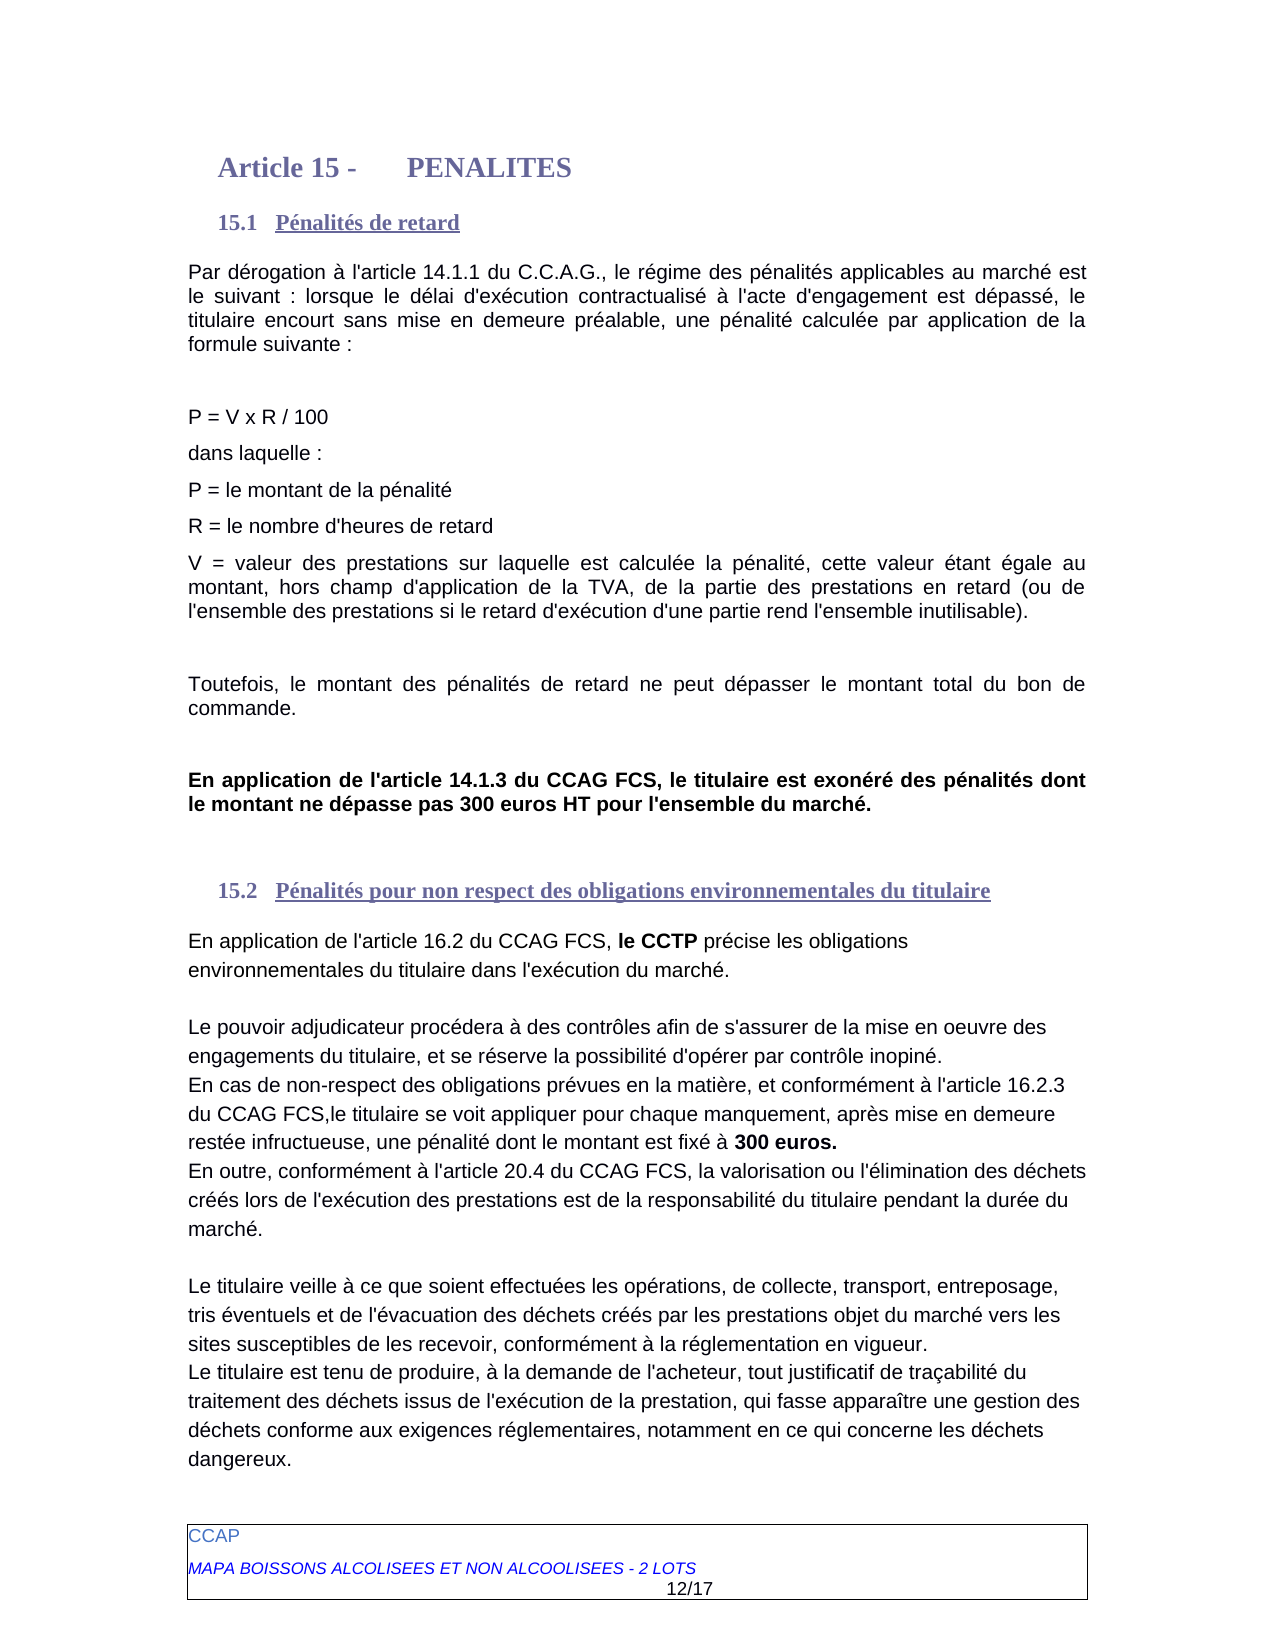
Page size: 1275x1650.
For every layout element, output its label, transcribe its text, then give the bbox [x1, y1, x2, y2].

text Toutefois, le montant des pénalités de retard ne peut dépasser le montant total du bon de commande. [188, 671, 1087, 719]
text En application de l'article 14.1.3 du CCAG FCS, le titulaire est exonéré des pénalités dont le montant ne dépasse pas 300 euros HT pour l'ensemble du marché. [188, 768, 1087, 816]
text En outre, conformément à l'article 20.4 du CCAG FCS, la valorisation ou l'élimination des déchets créés lors de l'exécution des prestations est de la responsabilité du titulaire pendant la durée du marché. [188, 1159, 1087, 1240]
text Le titulaire veille à ce que soient effectuées les opérations, de collecte, transport, entreposage, tris éventuels et de l'évacuation des déchets créés par les prestations objet du marché vers les sites susceptibles de les recevoir, conformément à la réglementation en vigueur. [188, 1274, 1087, 1355]
text En cas de non-respect des obligations prévues en la matière, et conformément à l'article 16.2.3 du CCAG FCS,le titulaire se voit appliquer pour chaque manquement, après mise en demeure restée infructueuse, une pénalité dont le montant est fixé à 300 euros. [188, 1073, 1087, 1154]
subtitle Pénalités de retard [188, 208, 1087, 235]
text Le pouvoir adjudicateur procédera à des contrôles afin de s'assurer de la mise en oeuvre des engagements du titulaire, et se réserve la possibilité d'opérer par contrôle inopiné. [188, 1015, 1087, 1068]
text V = valeur des prestations sur laquelle est calculée la pénalité, cette valeur étant égale au montant, hors champ d'application de la TVA, de la partie des prestations en retard (ou de l'ensemble des prestations si le retard d'exécution d'une partie rend l'ensemble inutilisable). [188, 551, 1087, 622]
text Le titulaire est tenu de produire, à la demande de l'acheteur, tout justificatif de traçabilité du traitement des déchets issus de l'exécution de la prestation, qui fasse apparaître une gestion des déchets conforme aux exigences réglementaires, notamment en ce qui concerne les déchets dangereux. [188, 1360, 1087, 1470]
subtitle Pénalités pour non respect des obligations environnementales du titulaire [188, 878, 1087, 904]
text P = le montant de la pénalité [188, 478, 1087, 502]
text dans laquelle : [188, 441, 1087, 465]
text Par dérogation à l'article 14.1.1 du C.C.A.G., le régime des pénalités applicables au marché est le suivant : lorsque le délai d'exécution contractualisé à l'acte d'engagement est dépassé, le titulaire encourt sans mise en demeure préalable, une pénalité calculée par application de la formule suivante : [188, 260, 1087, 356]
text R = le nombre d'heures de retard [188, 514, 1087, 538]
text P = V x R / 100 [188, 405, 1087, 429]
subtitle PENALITES [188, 150, 1087, 183]
text En application de l'article 16.2 du CCAG FCS, le CCTP précise les obligations environnementales du titulaire dans l'exécution du marché. [188, 929, 1087, 982]
